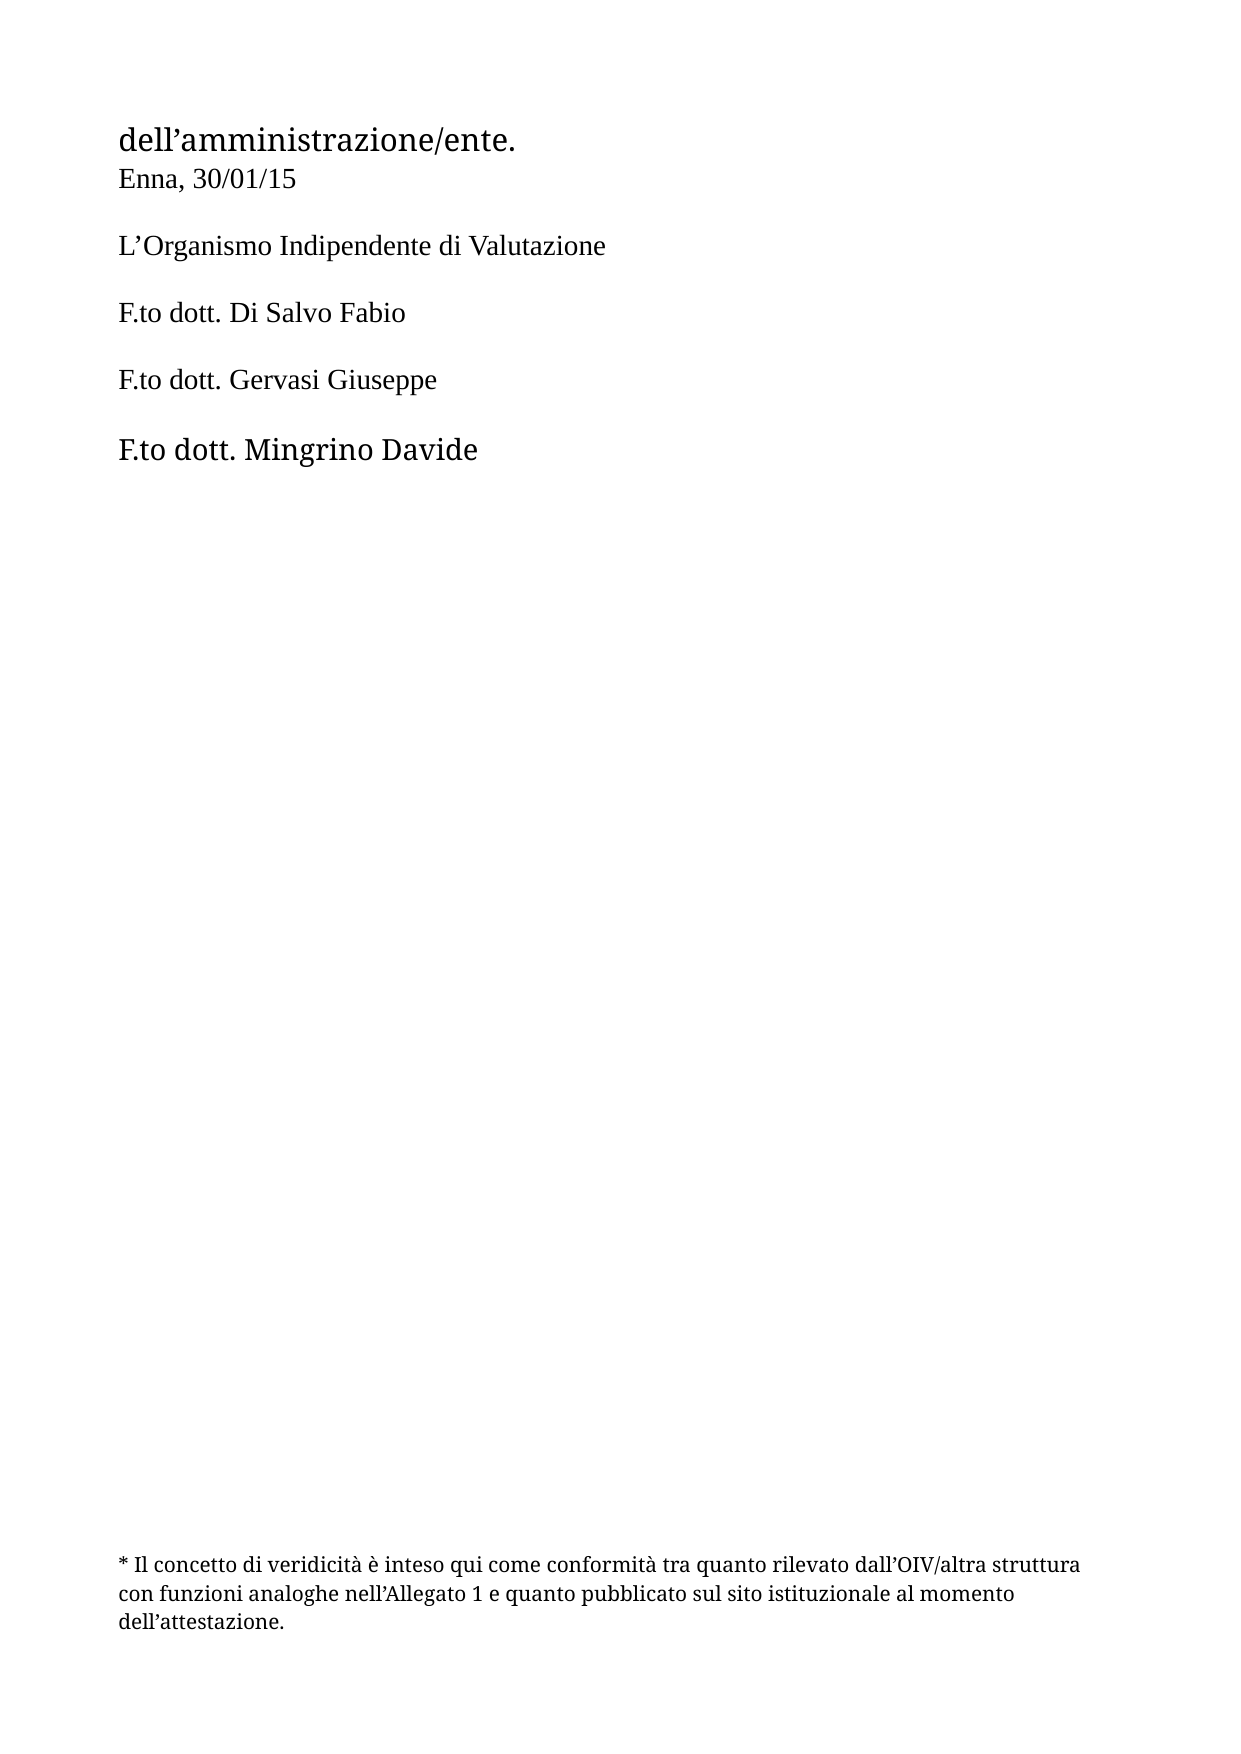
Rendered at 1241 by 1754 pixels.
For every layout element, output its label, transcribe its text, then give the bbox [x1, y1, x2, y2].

text F.to dott. Di Salvo Fabio [118, 295, 1122, 328]
text Enna, 30/01/15 [118, 161, 1122, 194]
text dell’amministrazione/ente. [118, 118, 1122, 161]
text L’Organismo Indipendente di Valutazione [118, 228, 1122, 261]
text F.to dott. Mingrino Davide [118, 429, 1122, 469]
text F.to dott. Gervasi Giuseppe [118, 362, 1122, 396]
